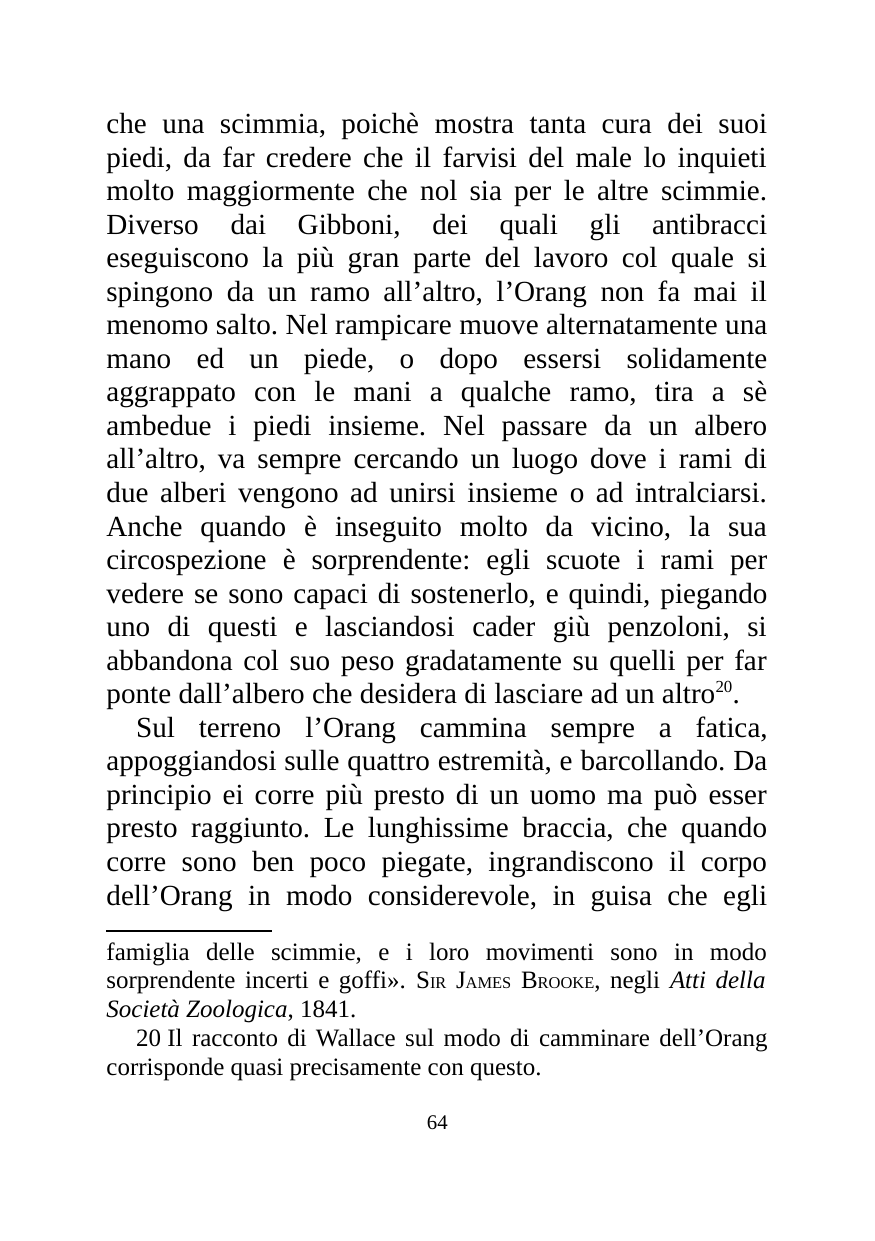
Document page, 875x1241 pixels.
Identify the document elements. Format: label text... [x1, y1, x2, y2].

text famiglia delle scimmie, e i loro movimenti sono in modo sorprendente incerti e goffi». Sir James Brooke, negli Atti della Società Zoologica, 1841. [106, 937, 768, 1023]
text che una scimmia, poichè mostra tanta cura dei suoi piedi, da far credere che il farvisi del male lo inquieti molto maggiormente che nol sia per le altre scimmie. Diverso dai Gibboni, dei quali gli antibracci eseguiscono la più gran parte del lavoro col quale si spingono da un ramo all’altro, l’Orang non fa mai il menomo salto. Nel rampicare muove alternatamente una mano ed un piede, o dopo essersi solidamente aggrappato con le mani a qualche ramo, tira a sè ambedue i piedi insieme. Nel passare da un albero all’altro, va sempre cercando un luogo dove i rami di due alberi vengono ad unirsi insieme o ad intralciarsi. Anche quando è inseguito molto da vicino, la sua circospezione è sorprendente: egli scuote i rami per vedere se sono capaci di sostenerlo, e quindi, piegando uno di questi e lasciandosi cader giù penzoloni, si abbandona col suo peso gradatamente su quelli per far ponte dall’albero che desidera di lasciare ad un altro. [106, 106, 768, 710]
text Sul terreno l’Orang cammina sempre a fatica, appoggiandosi sulle quattro estremità, e barcollando. Da principio ei corre più presto di un uomo ma può esser presto raggiunto. Le lunghissime braccia, che quando corre sono ben poco piegate, ingrandiscono il corpo dell’Orang in modo considerevole, in guisa che egli [106, 710, 768, 911]
text Il racconto di Wallace sul modo di camminare dell’Orang corrisponde quasi precisamente con questo. [106, 1023, 768, 1080]
